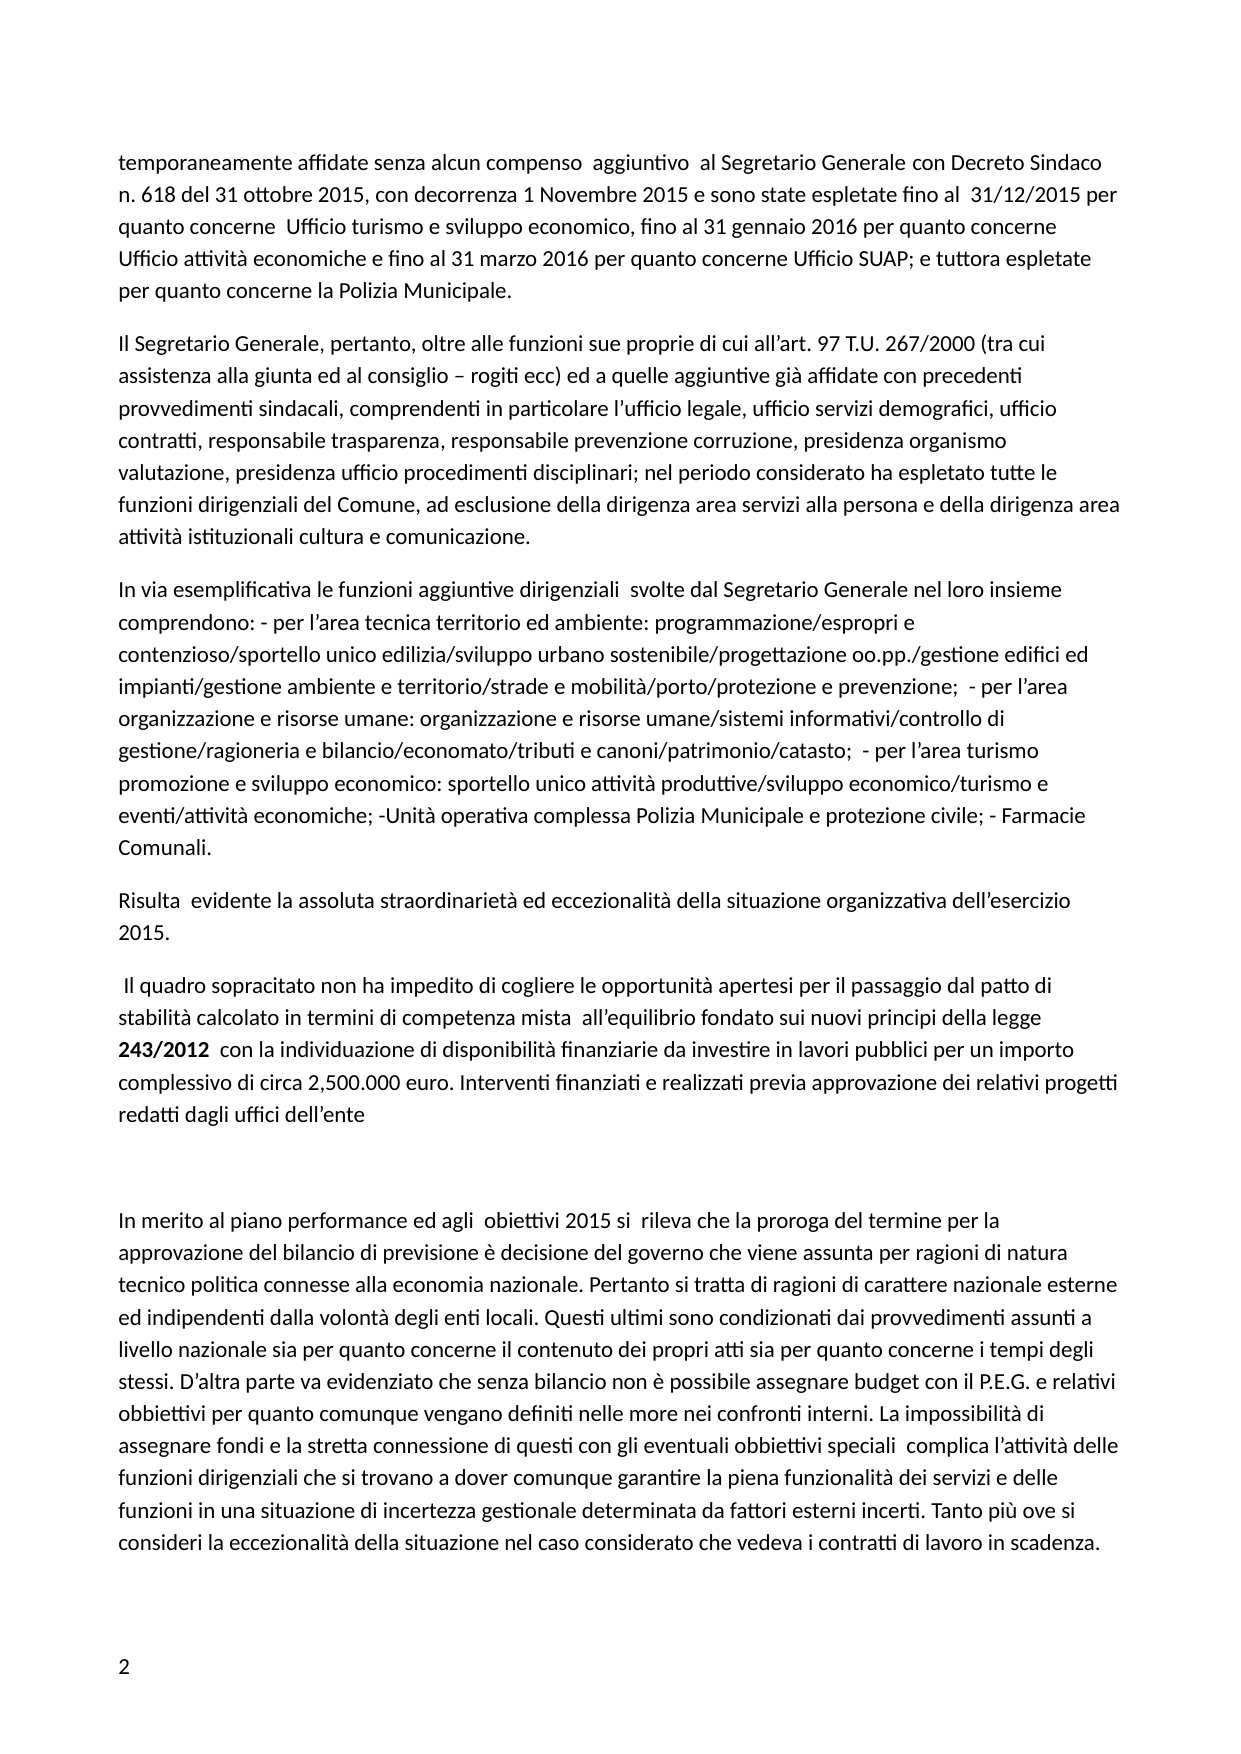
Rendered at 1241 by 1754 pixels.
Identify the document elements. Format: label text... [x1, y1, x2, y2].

text Il quadro sopracitato non ha impedito di cogliere le opportunità apertesi per il passaggio dal patto di stabilità calcolato in termini di competenza mista all’equilibrio fondato sui nuovi principi della legge 243/2012 con la individuazione di disponibilità finanziarie da investire in lavori pubblici per un importo complessivo di circa 2,500.000 euro. Interventi finanziati e realizzati previa approvazione dei relativi progetti redatti dagli uffici dell’ente [118, 971, 1122, 1128]
text In merito al piano performance ed agli obiettivi 2015 si rileva che la proroga del termine per la approvazione del bilancio di previsione è decisione del governo che viene assunta per ragioni di natura tecnico politica connesse alla economia nazionale. Pertanto si tratta di ragioni di carattere nazionale esterne ed indipendenti dalla volontà degli enti locali. Questi ultimi sono condizionati dai provvedimenti assunti a livello nazionale sia per quanto concerne il contenuto dei propri atti sia per quanto concerne i tempi degli stessi. D’altra parte va evidenziato che senza bilancio non è possibile assegnare budget con il P.E.G. e relativi obbiettivi per quanto comunque vengano definiti nelle more nei confronti interni. La impossibilità di assegnare fondi e la stretta connessione di questi con gli eventuali obbiettivi speciali complica l’attività delle funzioni dirigenziali che si trovano a dover comunque garantire la piena funzionalità dei servizi e delle funzioni in una situazione di incertezza gestionale determinata da fattori esterni incerti. Tanto più ove si consideri la eccezionalità della situazione nel caso considerato che vedeva i contratti di lavoro in scadenza. [118, 1206, 1122, 1556]
text temporaneamente affidate senza alcun compenso aggiuntivo al Segretario Generale con Decreto Sindaco n. 618 del 31 ottobre 2015, con decorrenza 1 Novembre 2015 e sono state espletate fino al 31/12/2015 per quanto concerne Ufficio turismo e sviluppo economico, fino al 31 gennaio 2016 per quanto concerne Ufficio attività economiche e fino al 31 marzo 2016 per quanto concerne Ufficio SUAP; e tuttora espletate per quanto concerne la Polizia Municipale. [118, 148, 1122, 304]
text Il Segretario Generale, pertanto, oltre alle funzioni sue proprie di cui all’art. 97 T.U. 267/2000 (tra cui assistenza alla giunta ed al consiglio – rogiti ecc) ed a quelle aggiuntive già affidate con precedenti provvedimenti sindacali, comprendenti in particolare l’ufficio legale, ufficio servizi demografici, ufficio contratti, responsabile trasparenza, responsabile prevenzione corruzione, presidenza organismo valutazione, presidenza ufficio procedimenti disciplinari; nel periodo considerato ha espletato tutte le funzioni dirigenziali del Comune, ad esclusione della dirigenza area servizi alla persona e della dirigenza area attività istituzionali cultura e comunicazione. [118, 329, 1122, 551]
text Risulta evidente la assoluta straordinarietà ed eccezionalità della situazione organizzativa dell’esercizio 2015. [118, 886, 1122, 946]
text In via esemplificativa le funzioni aggiuntive dirigenziali svolte dal Segretario Generale nel loro insieme comprendono: - per l’area tecnica territorio ed ambiente: programmazione/espropri e contenzioso/sportello unico edilizia/sviluppo urbano sostenibile/progettazione oo.pp./gestione edifici ed impianti/gestione ambiente e territorio/strade e mobilità/porto/protezione e prevenzione; - per l’area organizzazione e risorse umane: organizzazione e risorse umane/sistemi informativi/controllo di gestione/ragioneria e bilancio/economato/tributi e canoni/patrimonio/catasto; - per l’area turismo promozione e sviluppo economico: sportello unico attività produttive/sviluppo economico/turismo e eventi/attività economiche; -Unità operativa complessa Polizia Municipale e protezione civile; - Farmacie Comunali. [118, 576, 1122, 861]
